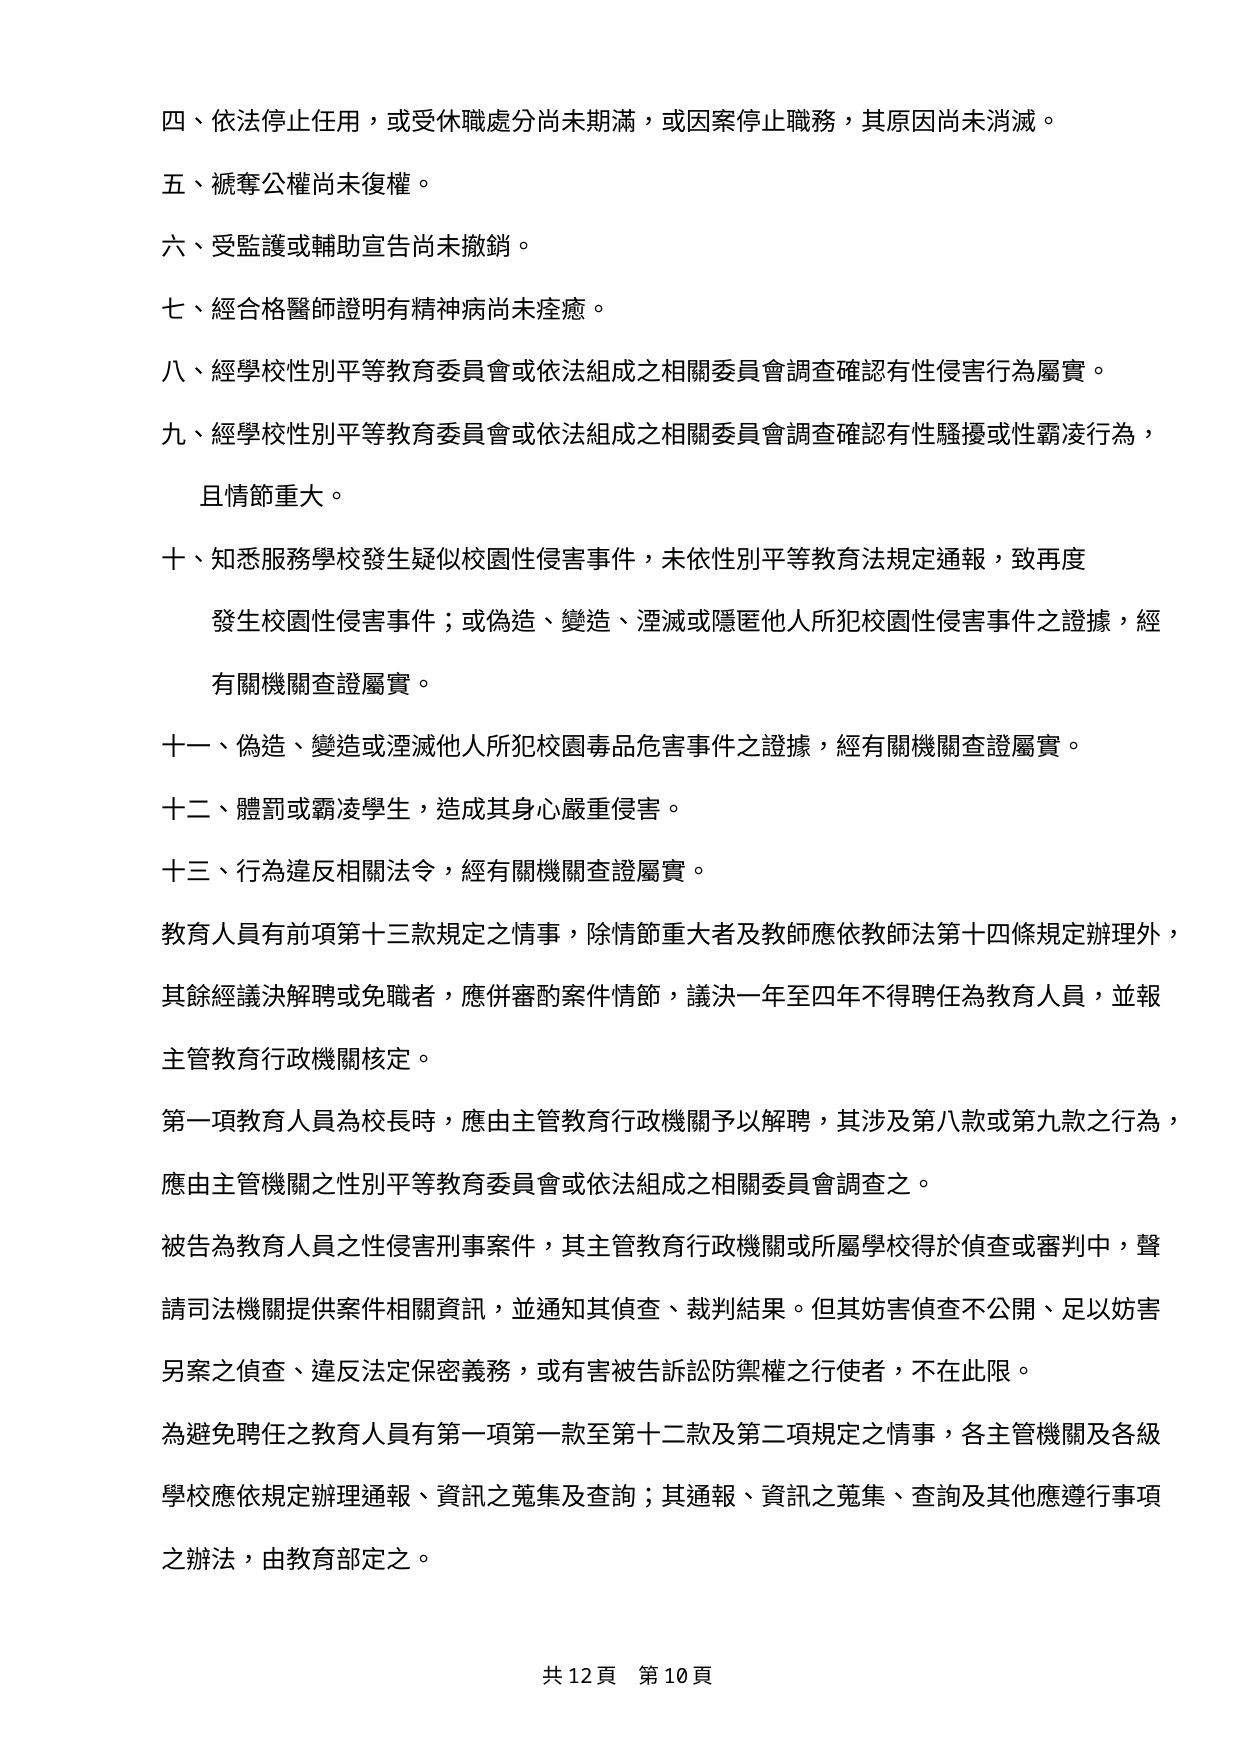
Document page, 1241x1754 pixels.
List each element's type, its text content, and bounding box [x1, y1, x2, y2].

text 九、經學校性別平等教育委員會或依法組成之相關委員會調查確認有性騷擾或性霸凌行為，且情節重大。 [161, 391, 1181, 516]
text 教育人員有前項第十三款規定之情事，除情節重大者及教師應依教師法第十四條規定辦理外，其餘經議決解聘或免職者，應併審酌案件情節，議決一年至四年不得聘任為教育人員，並報主管教育行政機關核定。 [161, 891, 1181, 1078]
text 第一項教育人員為校長時，應由主管教育行政機關予以解聘，其涉及第八款或第九款之行為，應由主管機關之性別平等教育委員會或依法組成之相關委員會調查之。 [161, 1078, 1181, 1203]
text 十一、偽造、變造或湮滅他人所犯校園毒品危害事件之證據，經有關機關查證屬實。 [74, 703, 1181, 766]
text 十三、行為違反相關法令，經有關機關查證屬實。 [74, 828, 1181, 891]
text 八、經學校性別平等教育委員會或依法組成之相關委員會調查確認有性侵害行為屬實。 [161, 328, 1181, 391]
text 七、經合格醫師證明有精神病尚未痊癒。 [74, 266, 1181, 328]
text 十、知悉服務學校發生疑似校園性侵害事件，未依性別平等教育法規定通報，致再度 [86, 516, 1181, 578]
text 五、褫奪公權尚未復權。 [74, 141, 1181, 203]
text 六、受監護或輔助宣告尚未撤銷。 [74, 203, 1181, 266]
text 十二、體罰或霸凌學生，造成其身心嚴重侵害。 [74, 766, 1181, 828]
text 發生校園性侵害事件；或偽造、變造、湮滅或隱匿他人所犯校園性侵害事件之證據，經有關機關查證屬實。 [211, 578, 1181, 703]
text 為避免聘任之教育人員有第一項第一款至第十二款及第二項規定之情事，各主管機關及各級學校應依規定辦理通報、資訊之蒐集及查詢；其通報、資訊之蒐集、查詢及其他應遵行事項之辦法，由教育部定之。 [161, 1391, 1181, 1578]
text 被告為教育人員之性侵害刑事案件，其主管教育行政機關或所屬學校得於偵查或審判中，聲請司法機關提供案件相關資訊，並通知其偵查、裁判結果。但其妨害偵查不公開、足以妨害另案之偵查、違反法定保密義務，或有害被告訴訟防禦權之行使者，不在此限。 [161, 1203, 1181, 1391]
text 四、依法停止任用，或受休職處分尚未期滿，或因案停止職務，其原因尚未消滅。 [74, 78, 1181, 141]
